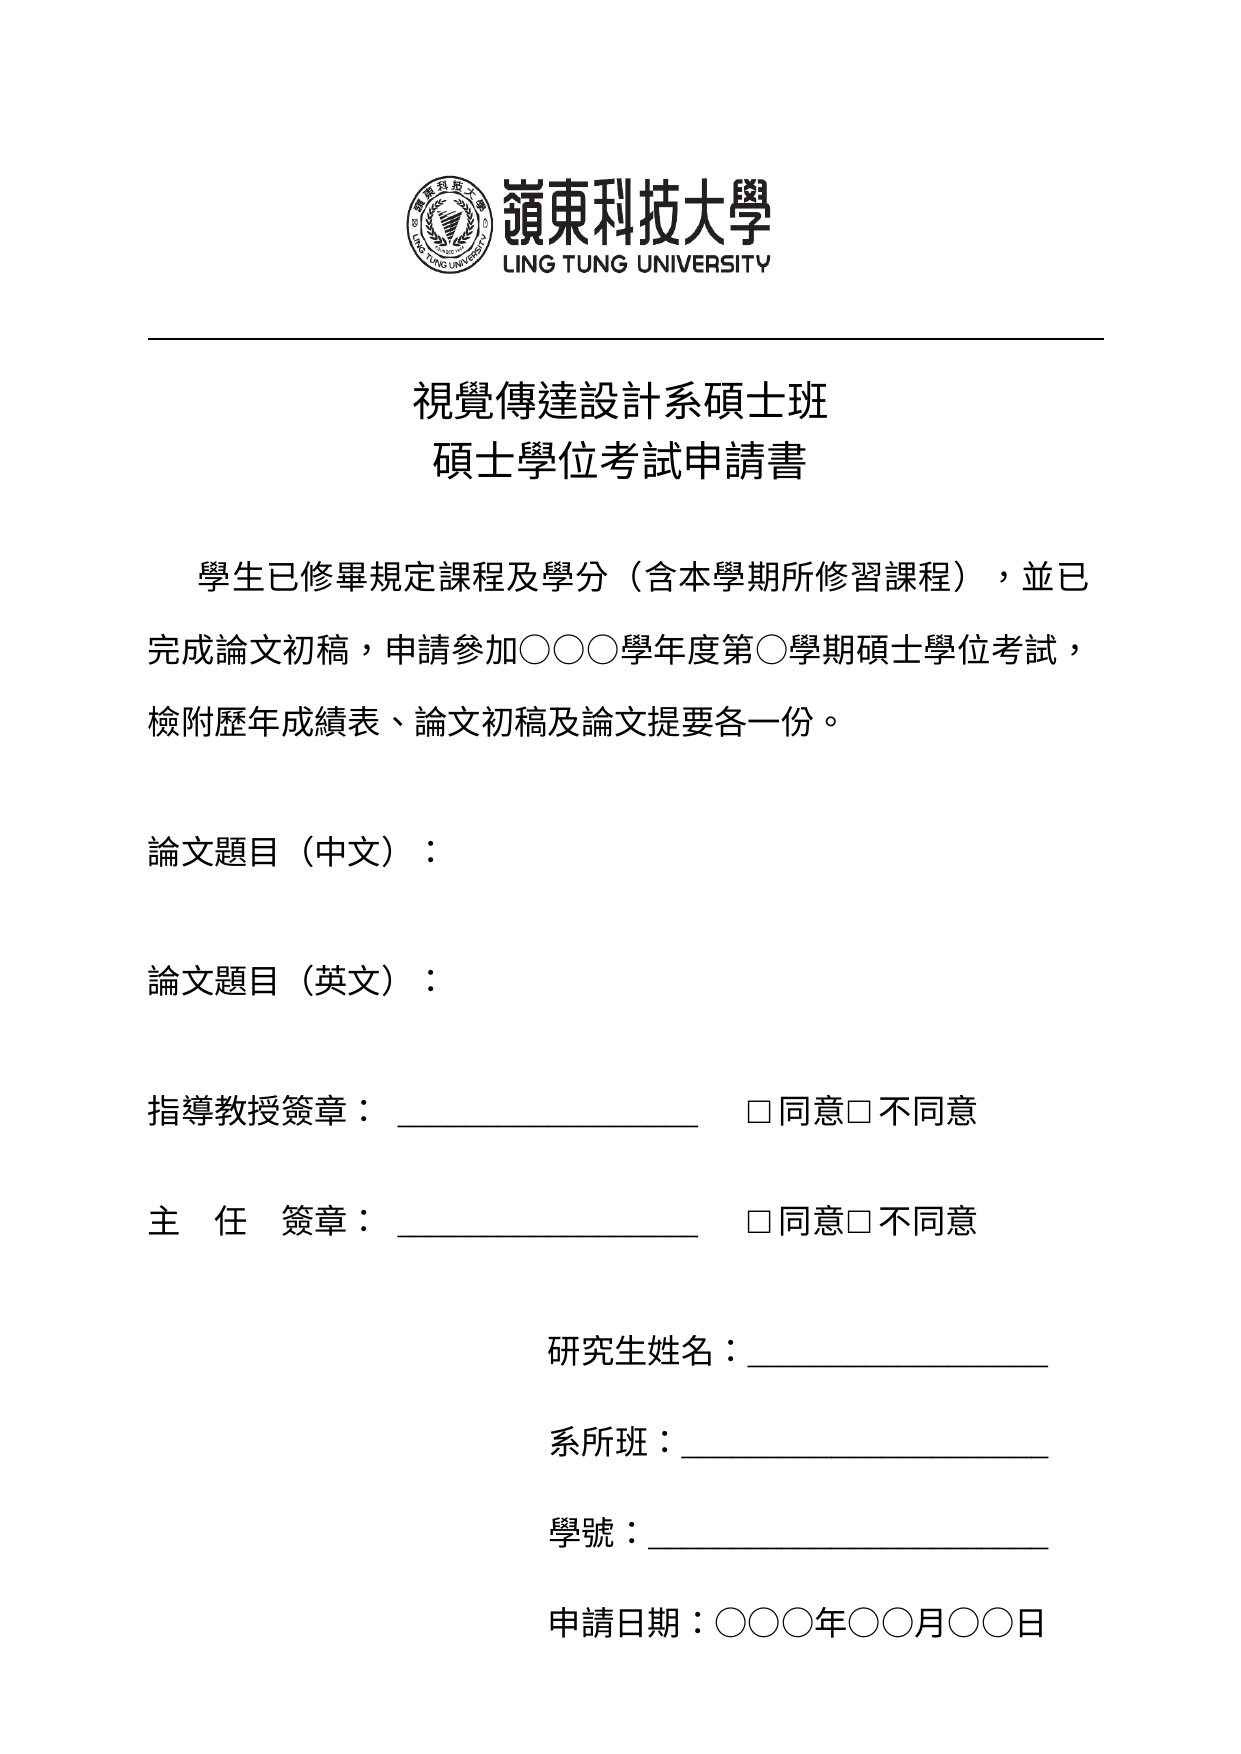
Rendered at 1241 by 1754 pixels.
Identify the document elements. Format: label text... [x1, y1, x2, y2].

text 主 任 簽章： __________________ □ 同意 □ 不同意 [148, 1195, 1092, 1243]
text 學生已修畢規定課程及學分（含本學期所修習課程），並已完成論文初稿，申請參加○○○學年度第○學期碩士學位考試，檢附歷年成績表、論文初稿及論文提要各一份。 [148, 551, 1092, 744]
text 論文題目（中文）： [148, 826, 1092, 874]
text 申請日期：○○○年○○月○○日 [148, 1579, 1092, 1642]
text 碩士學位考試申請書 [148, 428, 1092, 489]
text 論文題目（英文）： [148, 955, 1092, 1003]
text 系所班：______________________ [498, 1416, 1092, 1464]
text 學號：________________________ [498, 1507, 1092, 1555]
text 視覺傳達設計系碩士班 [148, 368, 1092, 428]
text 指導教授簽章： __________________ □ 同意 □ 不同意 [148, 1085, 1092, 1133]
text 研究生姓名：__________________ [498, 1325, 1092, 1373]
